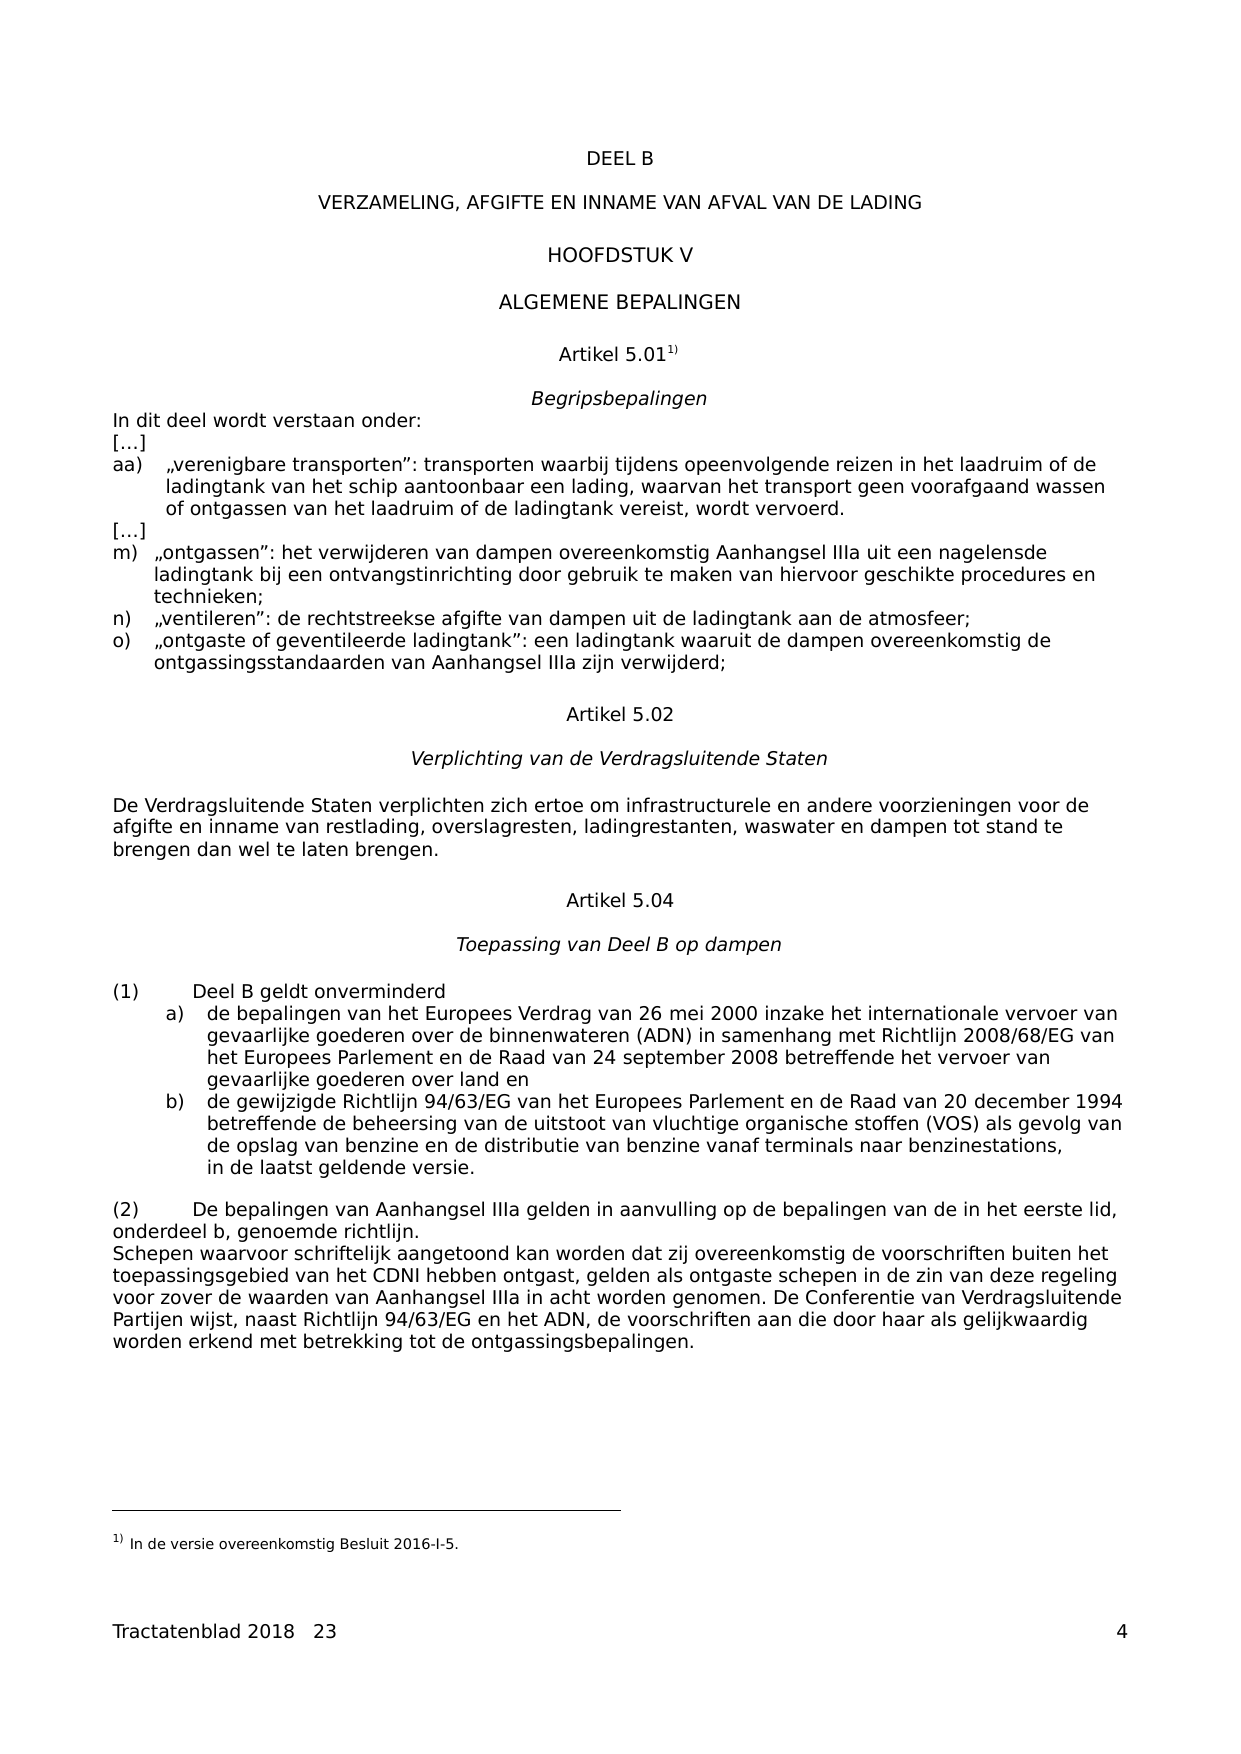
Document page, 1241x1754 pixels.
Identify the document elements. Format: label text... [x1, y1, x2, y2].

text b) de gewijzigde Richtlijn 94/63/EG van het Europees Parlement en de Raad van 20 december 1994 betreffende de beheersing van de uitstoot van vluchtige organische stoffen (VOS) als gevolg van de opslag van benzine en de distributie van benzine vanaf terminals naar benzinestations, [165, 1091, 1128, 1157]
text aa) „verenigbare transporten”: transporten waarbij tijdens opeenvolgende reizen in het laadruim of de ladingtank van het schip aantoonbaar een lading, waarvan het transport geen voorafgaand wassen of ontgassen van het laadruim of de ladingtank vereist, wordt vervoerd. [112, 454, 1128, 520]
subtitle Artikel 5.04 Toepassing van Deel B op dampen [112, 890, 1128, 956]
text (2) De bepalingen van Aanhangsel IIIa gelden in aanvulling op de bepalingen van de in het eerste lid, onderdeel b, genoemde richtlijn. [112, 1199, 1128, 1243]
text n) „ventileren”: de rechtstreekse afgifte van dampen uit de ladingtank aan de atmosfeer; [112, 608, 1128, 629]
text De Verdragsluitende Staten verplichten zich ertoe om infrastructurele en andere voorzieningen voor de afgifte en inname van restlading, overslagresten, ladingrestanten, waswater en dampen tot stand te brengen dan wel te laten brengen. [112, 794, 1128, 860]
text (1) Deel B geldt onverminderd [112, 981, 1128, 1003]
text m) „ontgassen”: het verwijderen van dampen overeenkomstig Aanhangsel IIIa uit een nagelensde ladingtank bij een ontvangstinrichting door gebruik te maken van hiervoor geschikte procedures en technieken; [112, 542, 1128, 608]
text […] [112, 520, 1128, 542]
text In dit deel wordt verstaan onder: [112, 410, 1128, 432]
text o) „ontgaste of geventileerde ladingtank”: een ladingtank waaruit de dampen overeenkomstig de ontgassingsstandaarden van Aanhangsel IIIa zijn verwijderd; [112, 629, 1128, 673]
text Schepen waarvoor schriftelijk aangetoond kan worden dat zij overeenkomstig de voorschriften buiten het toepassingsgebied van het CDNI hebben ontgast, gelden als ontgaste schepen in de zin van deze regeling voor zover de waarden van Aanhangsel IIIa in acht worden genomen. De Conferentie van Verdragsluitende Partijen wijst, naast Richtlijn 94/63/EG en het ADN, de voorschriften aan die door haar als gelijkwaardig worden erkend met betrekking tot de ontgassingsbepalingen. [112, 1243, 1128, 1353]
text a) de bepalingen van het Europees Verdrag van 26 mei 2000 inzake het internationale vervoer van gevaarlijke goederen over de binnenwateren (ADN) in samenhang met Richtlijn 2008/68/EG van het Europees Parlement en de Raad van 24 september 2008 betreffende het vervoer van gevaarlijke goederen over land en [165, 1003, 1128, 1091]
subtitle Artikel 5.02 Verplichting van de Verdragsluitende Staten [112, 703, 1128, 769]
subtitle HOOFDSTUK V ALGEMENE BEPALINGEN [112, 244, 1128, 314]
text In de versie overeenkomstig Besluit 2016-I-5. [112, 1532, 1128, 1554]
text in de laatst geldende versie. [207, 1157, 1128, 1179]
text […] [112, 432, 1128, 454]
subtitle Artikel 5.01 Begripsbepalingen [112, 344, 1128, 410]
subtitle DEEL B VERZAMELING, AFGIFTE EN INNAME VAN AFVAL VAN DE LADING [112, 148, 1128, 214]
